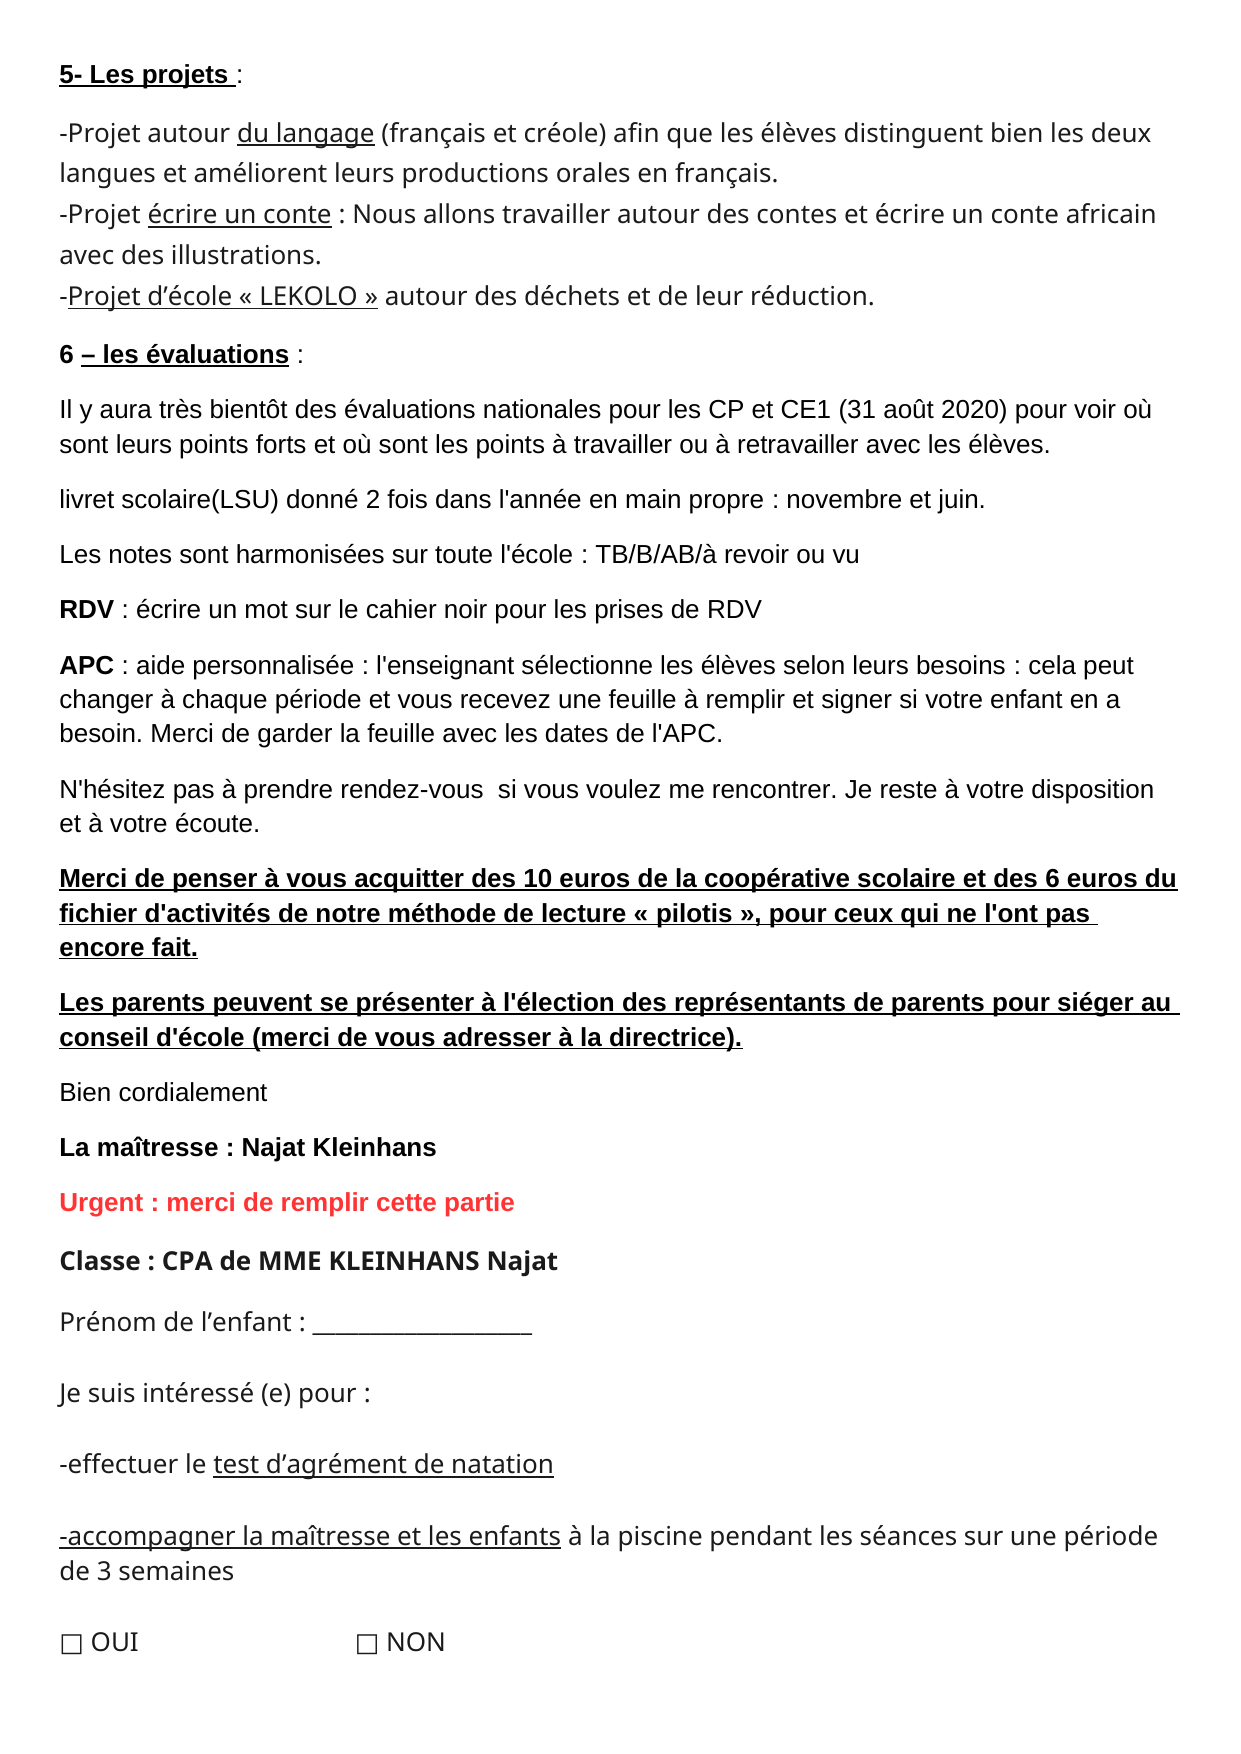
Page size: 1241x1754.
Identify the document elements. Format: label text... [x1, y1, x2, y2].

text -Projet autour du langage (français et créole) afin que les élèves distinguent bien les deux langues et améliorent leurs productions orales en français. -Projet écrire un conte : Nous allons travailler autour des contes et écrire un conte africain avec des illustrations. -Projet d’école « LEKOLO » autour des déchets et de leur réduction. [59, 114, 1181, 313]
text N'hésitez pas à prendre rendez-vous si vous voulez me rencontrer. Je reste à votre disposition et à votre écoute. [59, 774, 1181, 838]
text 5- Les projets : [59, 59, 1181, 89]
text Urgent : merci de remplir cette partie [59, 1187, 1181, 1217]
text -accompagner la maîtresse et les enfants à la piscine pendant les séances sur une période de 3 semaines [59, 1517, 1181, 1588]
text Les notes sont harmonisées sur toute l'école : TB/B/AB/à revoir ou vu [59, 539, 1181, 569]
text Prénom de l’enfant : ___________________ [59, 1304, 1181, 1339]
text Merci de penser à vous acquitter des 10 euros de la coopérative scolaire et des 6 euros du fichier d'activités de notre méthode de lecture « pilotis », pour ceux qui ne l'ont pas encore fait. [59, 863, 1181, 962]
text Classe : CPA de MME KLEINHANS Najat [59, 1242, 1181, 1278]
text RDV : écrire un mot sur le cahier noir pour les prises de RDV [59, 594, 1181, 624]
text La maîtresse : Najat Kleinhans [59, 1132, 1181, 1162]
text Il y aura très bientôt des évaluations nationales pour les CP et CE1 (31 août 2020) pour voir où sont leurs points forts et où sont les points à travailler ou à retravailler avec les élèves. [59, 394, 1181, 459]
text livret scolaire(LSU) donné 2 fois dans l'année en main propre : novembre et juin. [59, 484, 1181, 514]
text Les parents peuvent se présenter à l'élection des représentants de parents pour siéger au conseil d'école (merci de vous adresser à la directrice). [59, 987, 1181, 1051]
text □ OUI □ NON [59, 1624, 1181, 1659]
text Bien cordialement [59, 1077, 1181, 1107]
text 6 – les évaluations : [59, 339, 1181, 369]
text APC : aide personnalisée : l'enseignant sélectionne les élèves selon leurs besoins : cela peut changer à chaque période et vous recevez une feuille à remplir et signer si votre enfant en a besoin. Merci de garder la feuille avec les dates de l'APC. [59, 650, 1181, 748]
text -effectuer le test d’agrément de natation [59, 1446, 1181, 1482]
text Je suis intéressé (e) pour : [59, 1375, 1181, 1411]
